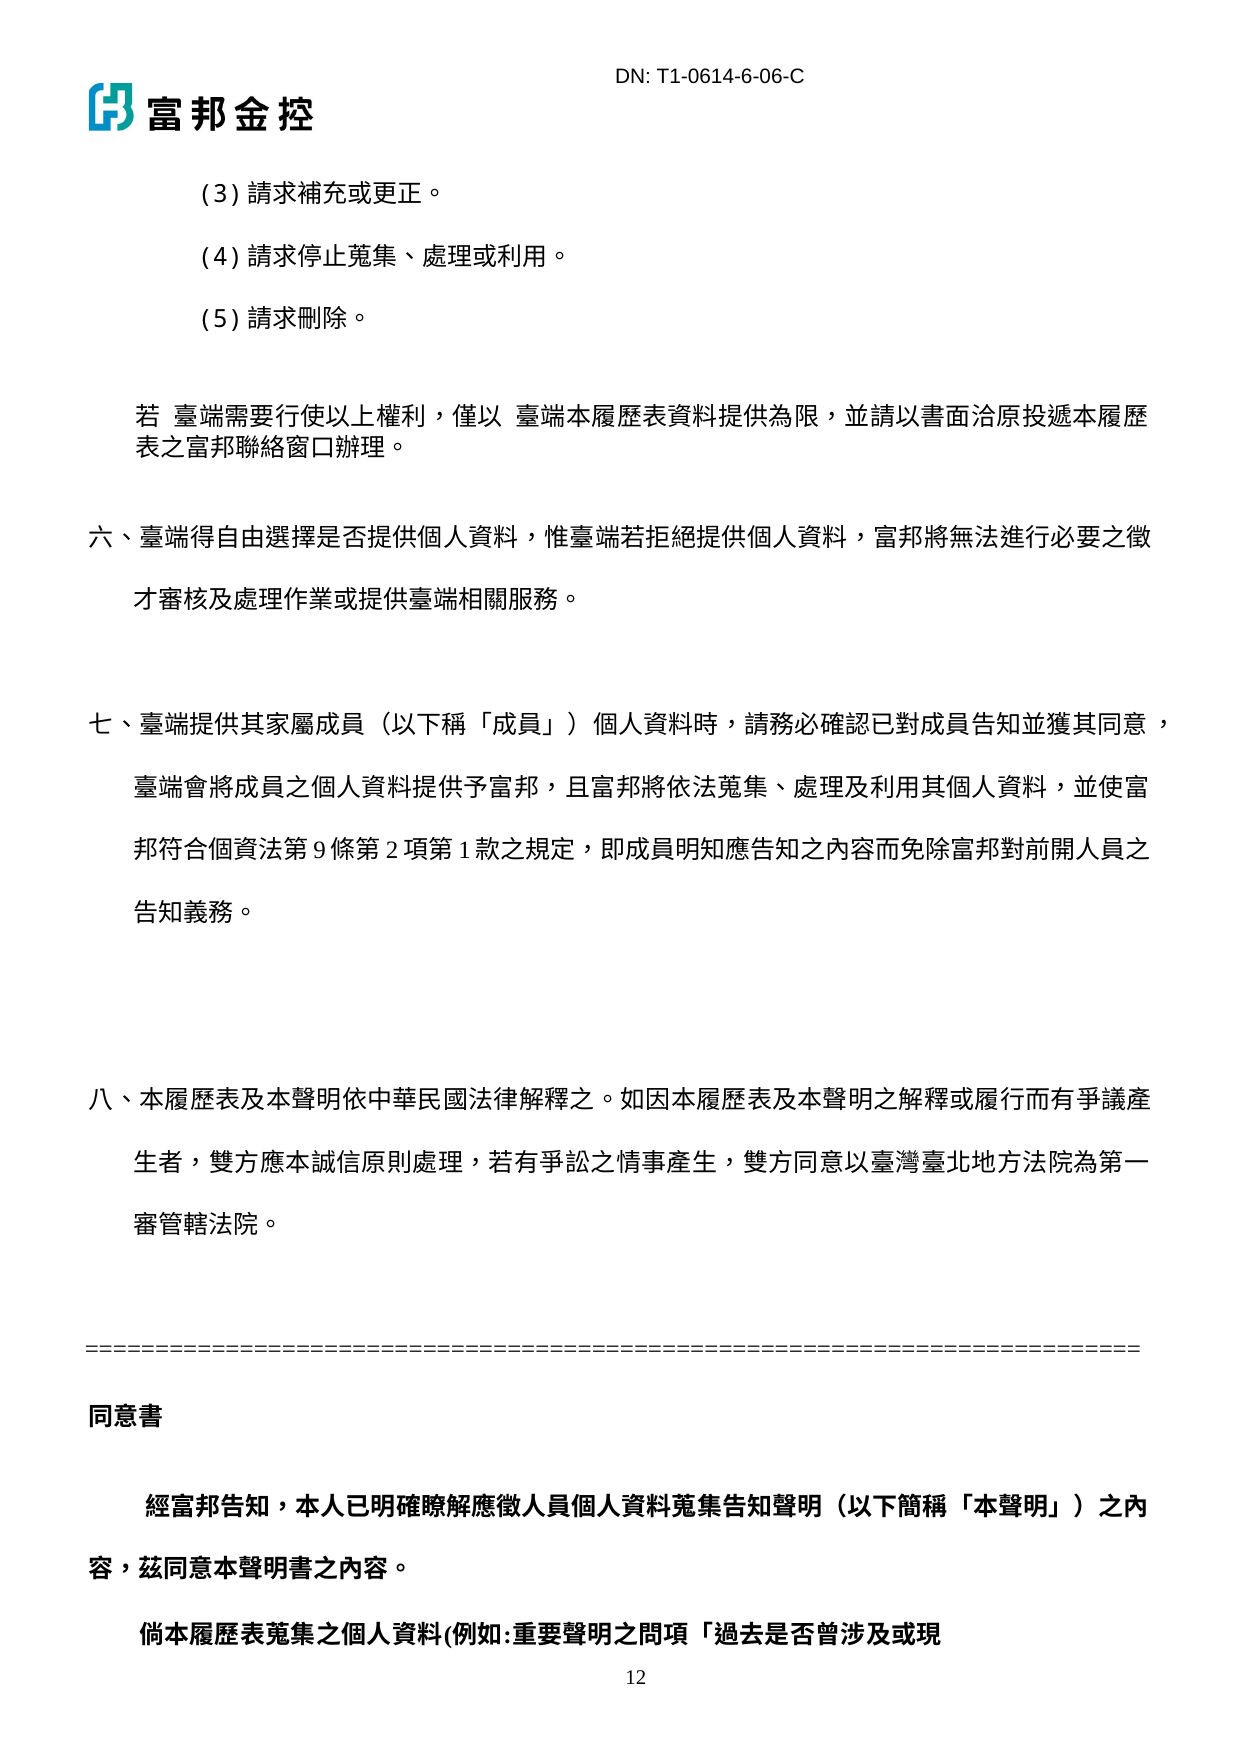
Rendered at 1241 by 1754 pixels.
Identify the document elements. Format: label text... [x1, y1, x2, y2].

list 請求停止蒐集、處理或利用。 [198, 213, 1152, 275]
text 八、本履歷表及本聲明依中華民國法律解釋之。如因本履歷表及本聲明之解釋或履行而有爭議產生者，雙方應本誠信原則處理，若有爭訟之情事產生，雙方同意以臺灣臺北地方法院為第一審管轄法院。 [89, 1056, 1152, 1244]
text 六、臺端得自由選擇是否提供個人資料，惟臺端若拒絕提供個人資料，富邦將無法進行必要之徵才審核及處理作業或提供臺端相關服務。 [89, 494, 1152, 619]
text 倘本履歷表蒐集之個人資料(例如:重要聲明之問項「過去是否曾涉及或現 [89, 1619, 1152, 1650]
list 請求刪除。 [198, 275, 1152, 338]
text 七、臺端提供其家屬成員（以下稱「成員」）個人資料時，請務必確認已對成員告知並獲其同意，臺端會將成員之個人資料提供予富邦，且富邦將依法蒐集、處理及利用其個人資料，並使富邦符合個資法第9條第2項第1款之規定，即成員明知應告知之內容而免除富邦對前開人員之告知義務。 [89, 681, 1152, 931]
list 請求補充或更正。 [198, 150, 1152, 213]
text =========================================================================== [84, 1306, 1152, 1369]
text 若 臺端需要行使以上權利，僅以 臺端本履歷表資料提供為限，並請以書面洽原投遞本履歷表之富邦聯絡窗口辦理。 [136, 400, 1152, 463]
text 同意書 [89, 1400, 1152, 1431]
text 經富邦告知，本人已明確瞭解應徵人員個人資料蒐集告知聲明（以下簡稱「本聲明」）之內容，茲同意本聲明書之內容。 [89, 1463, 1152, 1588]
